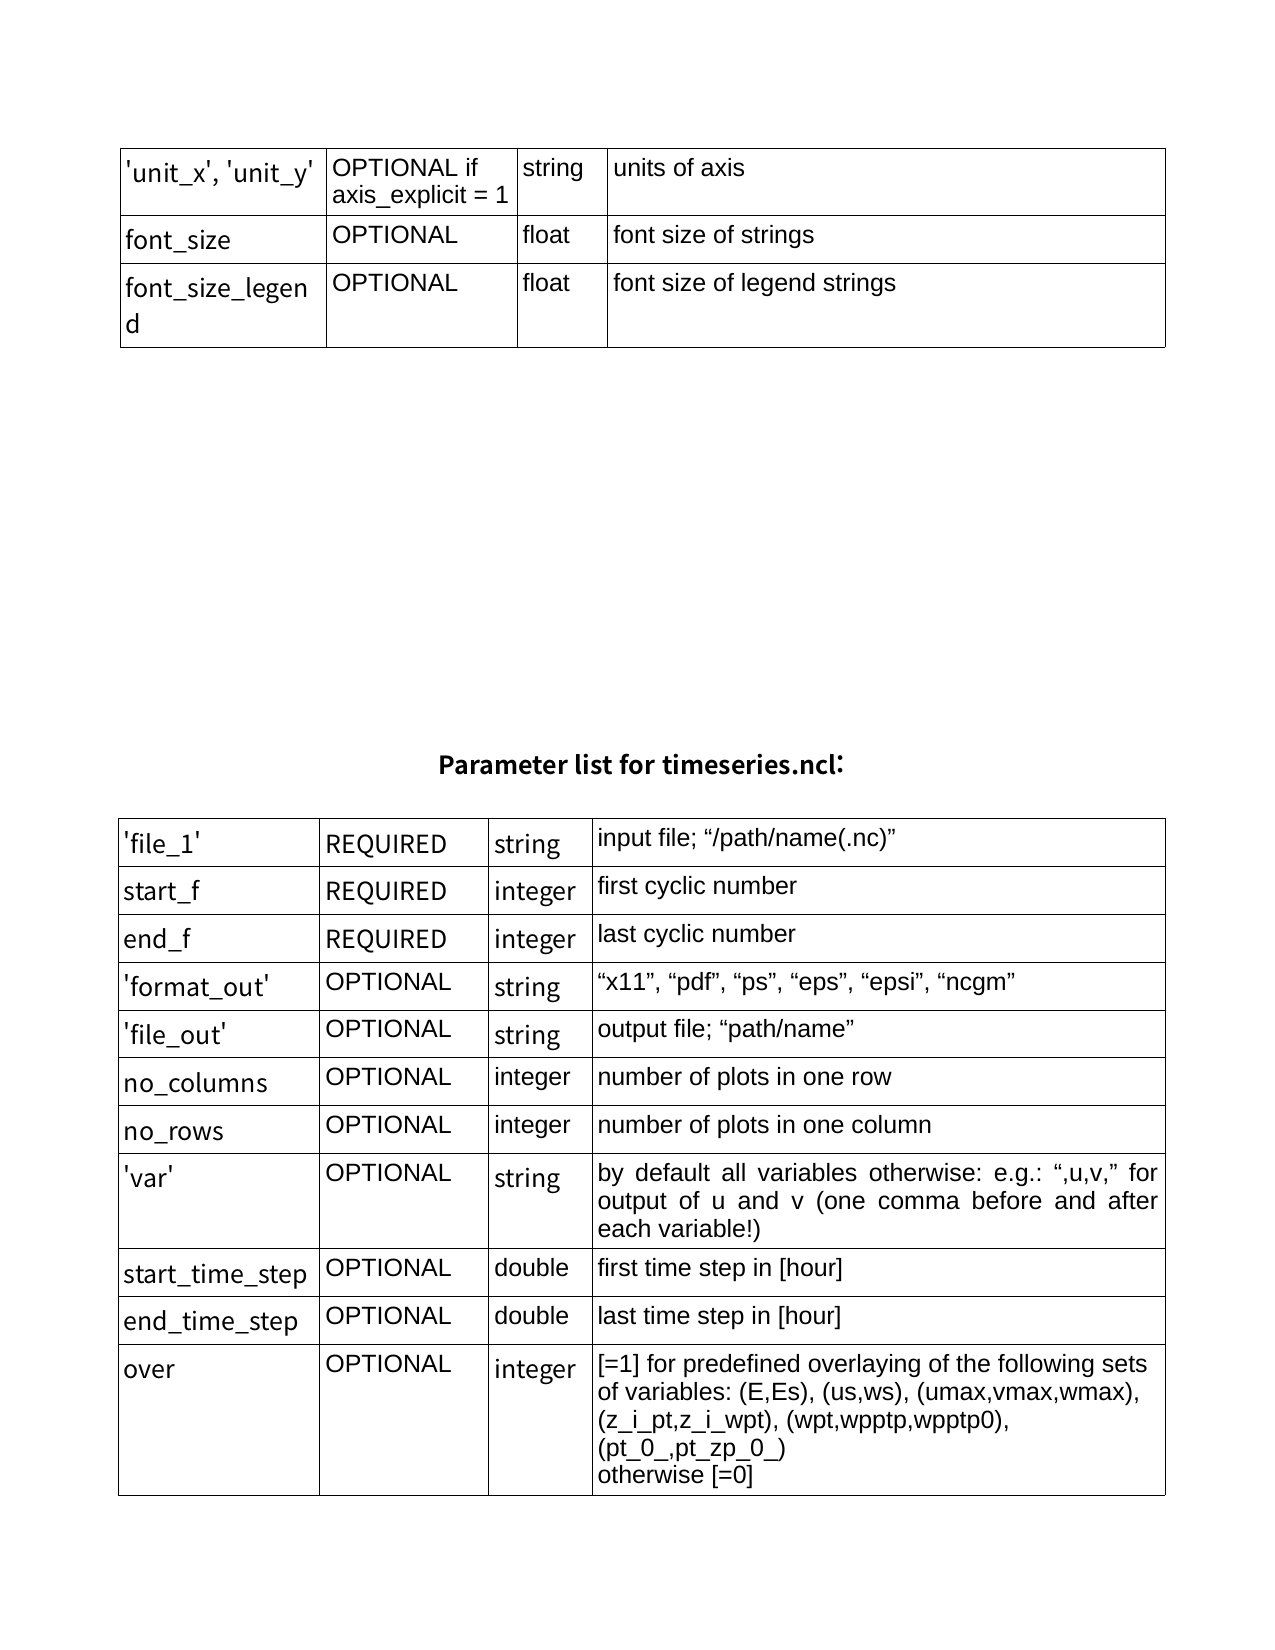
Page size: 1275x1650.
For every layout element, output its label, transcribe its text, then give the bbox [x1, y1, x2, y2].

table_cell first time step in [hour] [593, 1249, 1165, 1296]
table_header REQUIRED [320, 819, 488, 866]
table_header string [489, 819, 592, 866]
table_cell font_size_legend [121, 264, 326, 347]
table_cell start_f [119, 867, 319, 914]
table_cell double [489, 1297, 592, 1344]
table_cell no_columns [119, 1058, 319, 1105]
table_cell by default all variables otherwise: e.g.: “,u,v,” for output of u and v (one comma before and after each variable!) [593, 1154, 1165, 1248]
table_cell units of axis [608, 149, 1165, 215]
table_cell integer [489, 1058, 592, 1105]
table_cell OPTIONAL [320, 1106, 488, 1153]
table_cell 'unit_x', 'unit_y' [121, 149, 326, 215]
table_cell integer [489, 1106, 592, 1153]
table_cell REQUIRED [320, 915, 488, 962]
table_cell float [518, 264, 607, 347]
table_cell [=1] for predefined overlaying of the following sets of variables: (E,Es), (us,ws), (umax,vmax,wmax), (z_i_pt,z_i_wpt), (wpt,wpptp,wpptp0), (pt_0_,pt_zp_0_) otherwise [=0] [593, 1345, 1165, 1495]
table_cell “x11”, “pdf”, “ps”, “eps”, “epsi”, “ncgm” [593, 963, 1165, 1009]
table_cell OPTIONAL [320, 1058, 488, 1105]
table_cell integer [489, 915, 592, 962]
table_cell string [518, 149, 607, 215]
table_cell OPTIONAL if axis_explicit = 1 [327, 149, 517, 215]
table_cell OPTIONAL [320, 1249, 488, 1296]
table_cell OPTIONAL [320, 1345, 488, 1495]
table_cell number of plots in one row [593, 1058, 1165, 1105]
table_cell 'format_out' [119, 963, 319, 1009]
table_cell OPTIONAL [320, 963, 488, 1009]
table_cell last cyclic number [593, 915, 1165, 962]
table_cell string [489, 1154, 592, 1248]
table_cell OPTIONAL [327, 216, 517, 263]
table_cell font size of legend strings [608, 264, 1165, 347]
table_cell 'var' [119, 1154, 319, 1248]
table_cell string [489, 1011, 592, 1057]
table_cell end_f [119, 915, 319, 962]
table_cell font size of strings [608, 216, 1165, 263]
table_cell float [518, 216, 607, 263]
table_cell first cyclic number [593, 867, 1165, 914]
table_cell 'file_out' [119, 1011, 319, 1057]
table_cell double [489, 1249, 592, 1296]
table_cell no_rows [119, 1106, 319, 1153]
table_cell REQUIRED [320, 867, 488, 914]
table_cell font_size [121, 216, 326, 263]
table_cell OPTIONAL [320, 1011, 488, 1057]
table_cell end_time_step [119, 1297, 319, 1344]
table_cell integer [489, 1345, 592, 1495]
table_cell last time step in [hour] [593, 1297, 1165, 1344]
table_cell OPTIONAL [327, 264, 517, 347]
table_cell integer [489, 867, 592, 914]
table_cell OPTIONAL [320, 1154, 488, 1248]
table_cell string [489, 963, 592, 1009]
table_cell output file; “path/name” [593, 1011, 1165, 1057]
table_cell number of plots in one column [593, 1106, 1165, 1153]
table_cell over [119, 1345, 319, 1495]
table_cell OPTIONAL [320, 1297, 488, 1344]
table_header input file; “/path/name(.nc)” [593, 819, 1165, 866]
text Parameter list for timeseries.ncl: [118, 746, 1165, 782]
table_header 'file_1' [119, 819, 319, 866]
table_cell start_time_step [119, 1249, 319, 1296]
